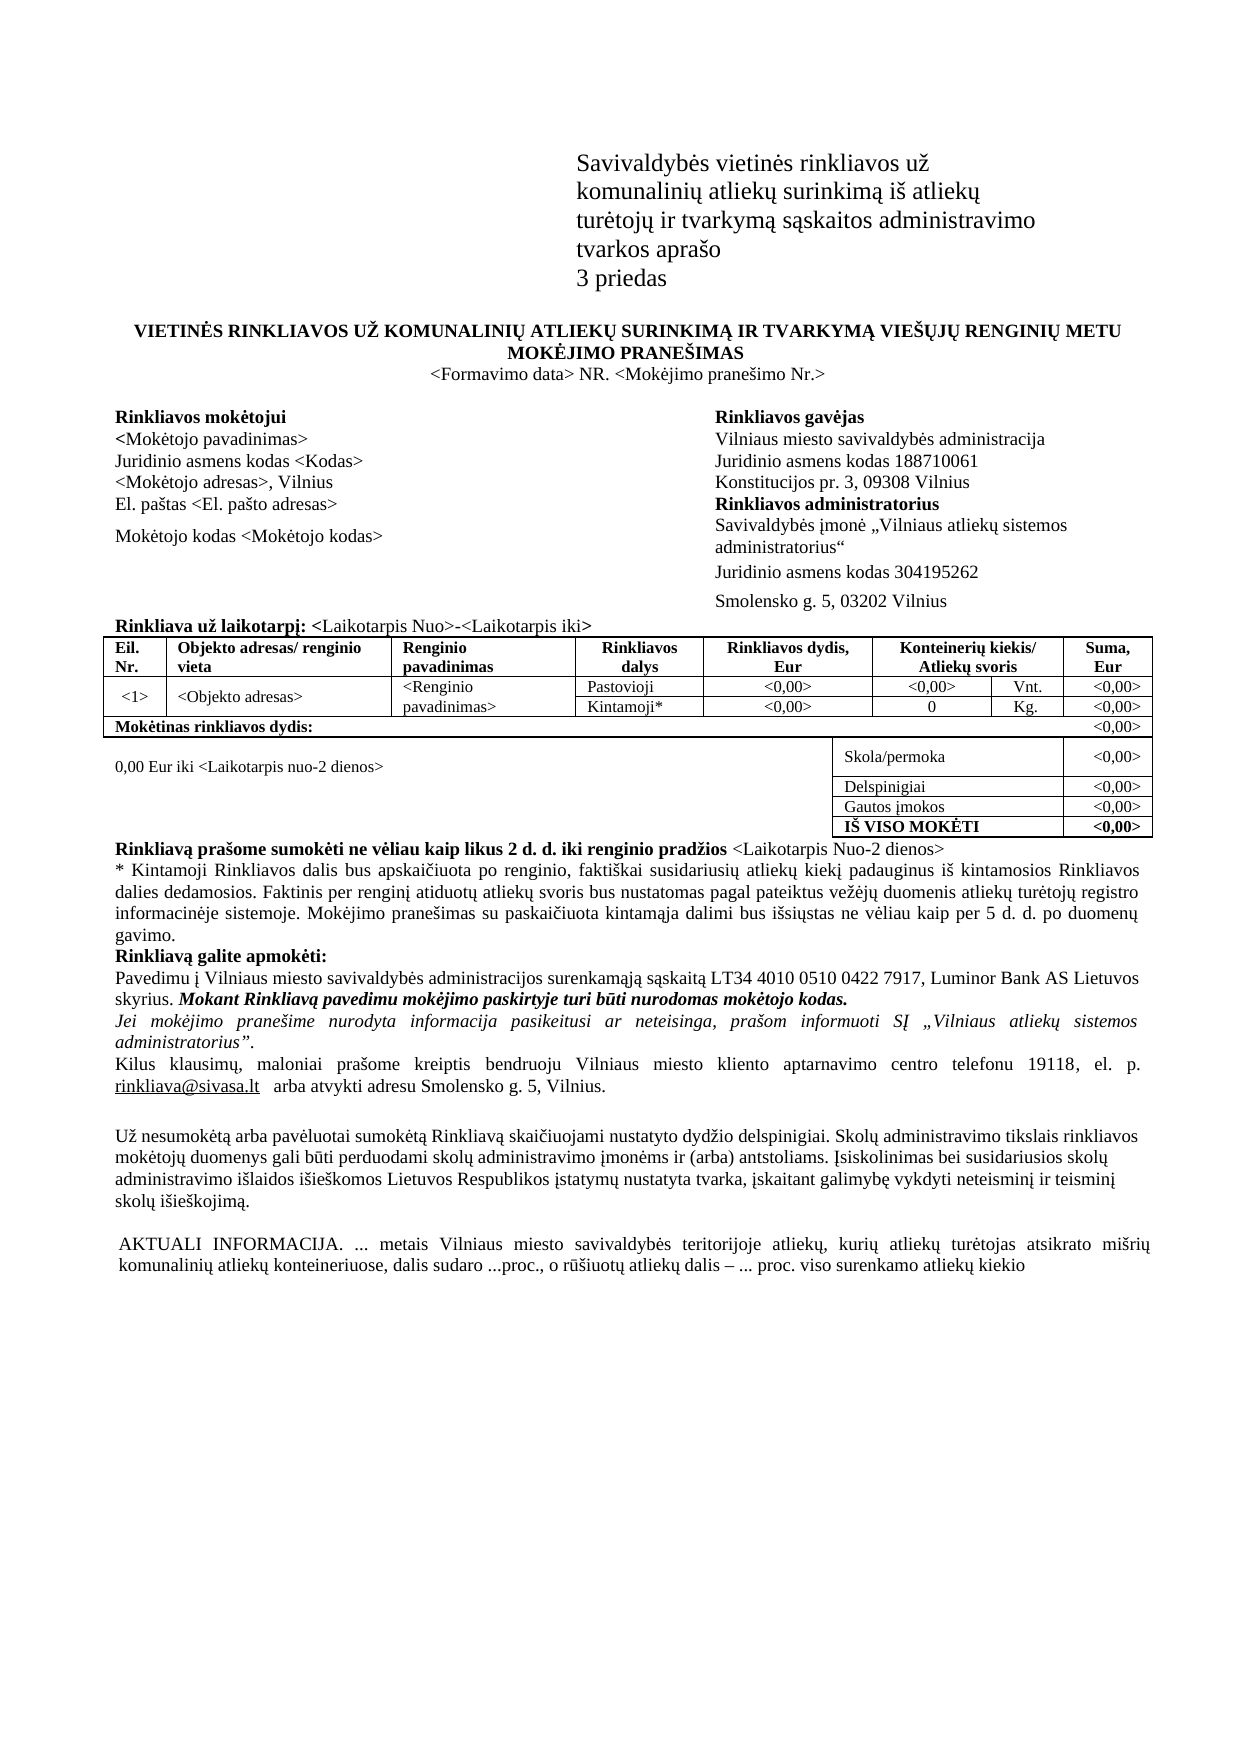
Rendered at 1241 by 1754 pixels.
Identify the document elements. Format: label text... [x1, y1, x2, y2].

table_cell [576, 717, 833, 736]
table_cell <0,00> [1064, 677, 1152, 696]
table_cell <0,00> [1064, 817, 1152, 836]
table_cell [104, 796, 576, 816]
table_cell Vilniaus miesto savivaldybės administracija [704, 428, 1152, 449]
text AKTUALI INFORMACIJA. ... metais Vilniaus miesto savivaldybės teritorijoje atliekų, kurių atliekų turėtojas atsikrato mišrių komunalinių atliekų konteineriuose, dalis sudaro ...proc., o rūšiuotų atliekų dalis – ... proc. viso surenkamo atliekų kiekio [118, 1233, 1152, 1276]
table_cell Rinkliavos gavėjas [704, 406, 1152, 428]
table_cell Vnt. [992, 677, 1063, 696]
table_cell [104, 816, 832, 836]
table_cell <Mokėtojo pavadinimas> [104, 428, 703, 449]
table_cell Jei mokėjimo pranešime nurodyta informacija pasikeitusi ar neteisinga, prašom informuoti SĮ „Vilniaus atliekų sistemos administratorius”. [104, 1010, 1152, 1053]
table_cell Pastovioji [576, 677, 703, 696]
table_cell [576, 514, 703, 557]
text 3 priedas [103, 263, 1152, 291]
table_cell Kintamoji* [576, 697, 703, 716]
table_cell Juridinio asmens kodas 304195262 [704, 557, 1152, 586]
table_cell 0,00 Eur iki <Laikotarpis nuo-2 dienos> [104, 738, 576, 776]
table_cell Rinkliavą galite apmokėti: [104, 945, 1152, 967]
table_cell Rinkliavą prašome sumokėti ne vėliau kaip likus 2 d. d. iki renginio pradžios <Laikotarpis Nuo-2 dienos> [104, 836, 1152, 859]
table_cell <Mokėtojo adresas>, Vilnius [104, 471, 703, 493]
text turėtojų ir tvarkymą sąskaitos administravimo [103, 205, 1152, 234]
table_cell Delspinigiai [833, 777, 1063, 796]
table_cell Smolensko g. 5, 03202 Vilnius [704, 586, 1152, 615]
table_cell Savivaldybės įmonė „Vilniaus atliekų sistemos administratorius“ [704, 514, 1152, 557]
table_cell <0,00> [873, 677, 991, 696]
table_cell <Objekto adresas> [167, 677, 391, 716]
table_cell <0,00> [1064, 738, 1152, 776]
table_cell 0 [873, 697, 991, 716]
table_cell <Renginio pavadinimas> [392, 677, 575, 716]
text Savivaldybės vietinės rinkliavos už [103, 148, 1152, 176]
table_cell <0,00> [1064, 697, 1152, 716]
table_cell Suma, Eur [1064, 638, 1152, 676]
table_cell [104, 776, 576, 796]
table_cell [833, 717, 1063, 736]
table_cell Renginio pavadinimas [392, 638, 575, 676]
text komunalinių atliekų surinkimą iš atliekų [103, 176, 1152, 205]
table_header VIETINĖS RINKLIAVOS UŽ KOMUNALINIŲ ATLIEKŲ SURINKIMĄ IR TVARKYMĄ VIEŠŲJŲ RENGINIŲ METU MOKĖJIMO PRANEŠIMAS [104, 320, 1152, 363]
table_cell Pavedimu į Vilniaus miesto savivaldybės administracijos surenkamąją sąskaitą LT34 4010 0510 0422 7917, Luminor Bank AS Lietuvos skyrius. Mokant Rinkliavą pavedimu mokėjimo paskirtyje turi būti nurodomas mokėtojo kodas. [104, 967, 1152, 1010]
table_cell Juridinio asmens kodas <Kodas> [104, 450, 703, 471]
table_cell <0,00> [704, 677, 872, 696]
table_cell Rinkliavos mokėtojui [104, 406, 703, 428]
table_cell Eil. Nr. [104, 638, 166, 676]
table_cell Mokėtinas rinkliavos dydis: [104, 717, 576, 736]
table_cell Kilus klausimų, maloniai prašome kreiptis bendruoju Vilniaus miesto kliento aptarnavimo centro telefonu 19118, el. p. rinkliava@sivasa.lt arba atvykti adresu Smolensko g. 5, Vilnius. [104, 1053, 1152, 1096]
table_cell Mokėtojo kodas <Mokėtojo kodas> [104, 514, 576, 557]
table_cell Rinkliava už laikotarpį: <Laikotarpis Nuo>-<Laikotarpis iki> [104, 615, 1152, 636]
table_cell <0,00> [704, 697, 872, 716]
table_cell <1> [104, 677, 166, 716]
table_cell Juridinio asmens kodas 188710061 [704, 450, 1152, 471]
table_cell El. paštas <El. pašto adresas> [104, 493, 703, 514]
table_cell [576, 796, 832, 816]
table_cell <0,00> [1064, 717, 1152, 736]
table_cell Rinkliavos administratorius [704, 493, 1152, 514]
table_cell [576, 776, 832, 796]
table_cell [576, 738, 832, 776]
table_cell Kg. [992, 697, 1063, 716]
table_cell Už nesumokėtą arba pavėluotai sumokėtą Rinkliavą skaičiuojami nustatyto dydžio delspinigiai. Skolų administravimo tikslais rinkliavos mokėtojų duomenys gali būti perduodami skolų administravimo įmonėms ir (arba) antstoliams. Įsiskolinimas bei susidariusios skolų administravimo išlaidos išieškomos Lietuvos Respublikos įstatymų nustatyta tvarka, įskaitant galimybę vykdyti neteisminį ir teisminį skolų išieškojimą. [104, 1125, 1152, 1211]
table_cell <0,00> [1064, 777, 1152, 796]
table_cell Skola/permoka [833, 738, 1063, 776]
table_cell Rinkliavos dalys [576, 638, 703, 676]
table_cell [104, 1096, 1152, 1125]
table_cell Gautos įmokos [833, 797, 1063, 816]
table_cell [104, 586, 703, 615]
table_cell * Kintamoji Rinkliavos dalis bus apskaičiuota po renginio, faktiškai susidariusių atliekų kiekį padauginus iš kintamosios Rinkliavos dalies dedamosios. Faktinis per renginį atiduotų atliekų svoris bus nustatomas pagal pateiktus vežėjų duomenis atliekų turėtojų registro informacinėje sistemoje. Mokėjimo pranešimas su paskaičiuota kintamąja dalimi bus išsiųstas ne vėliau kaip per 5 d. d. po duomenų gavimo. [104, 859, 1152, 945]
table_cell Konstitucijos pr. 3, 09308 Vilnius [704, 471, 1152, 493]
table_cell IŠ VISO MOKĖTI [833, 817, 1063, 836]
text tvarkos aprašo [103, 234, 1152, 263]
table_cell <Formavimo data> NR. <Mokėjimo pranešimo Nr.> [104, 363, 1152, 406]
table_cell Objekto adresas/ renginio vieta [167, 638, 391, 676]
table_cell [104, 557, 703, 586]
table_cell Konteinerių kiekis/ Atliekų svoris [873, 638, 1063, 676]
table_cell <0,00> [1064, 797, 1152, 816]
table_cell Rinkliavos dydis, Eur [704, 638, 872, 676]
